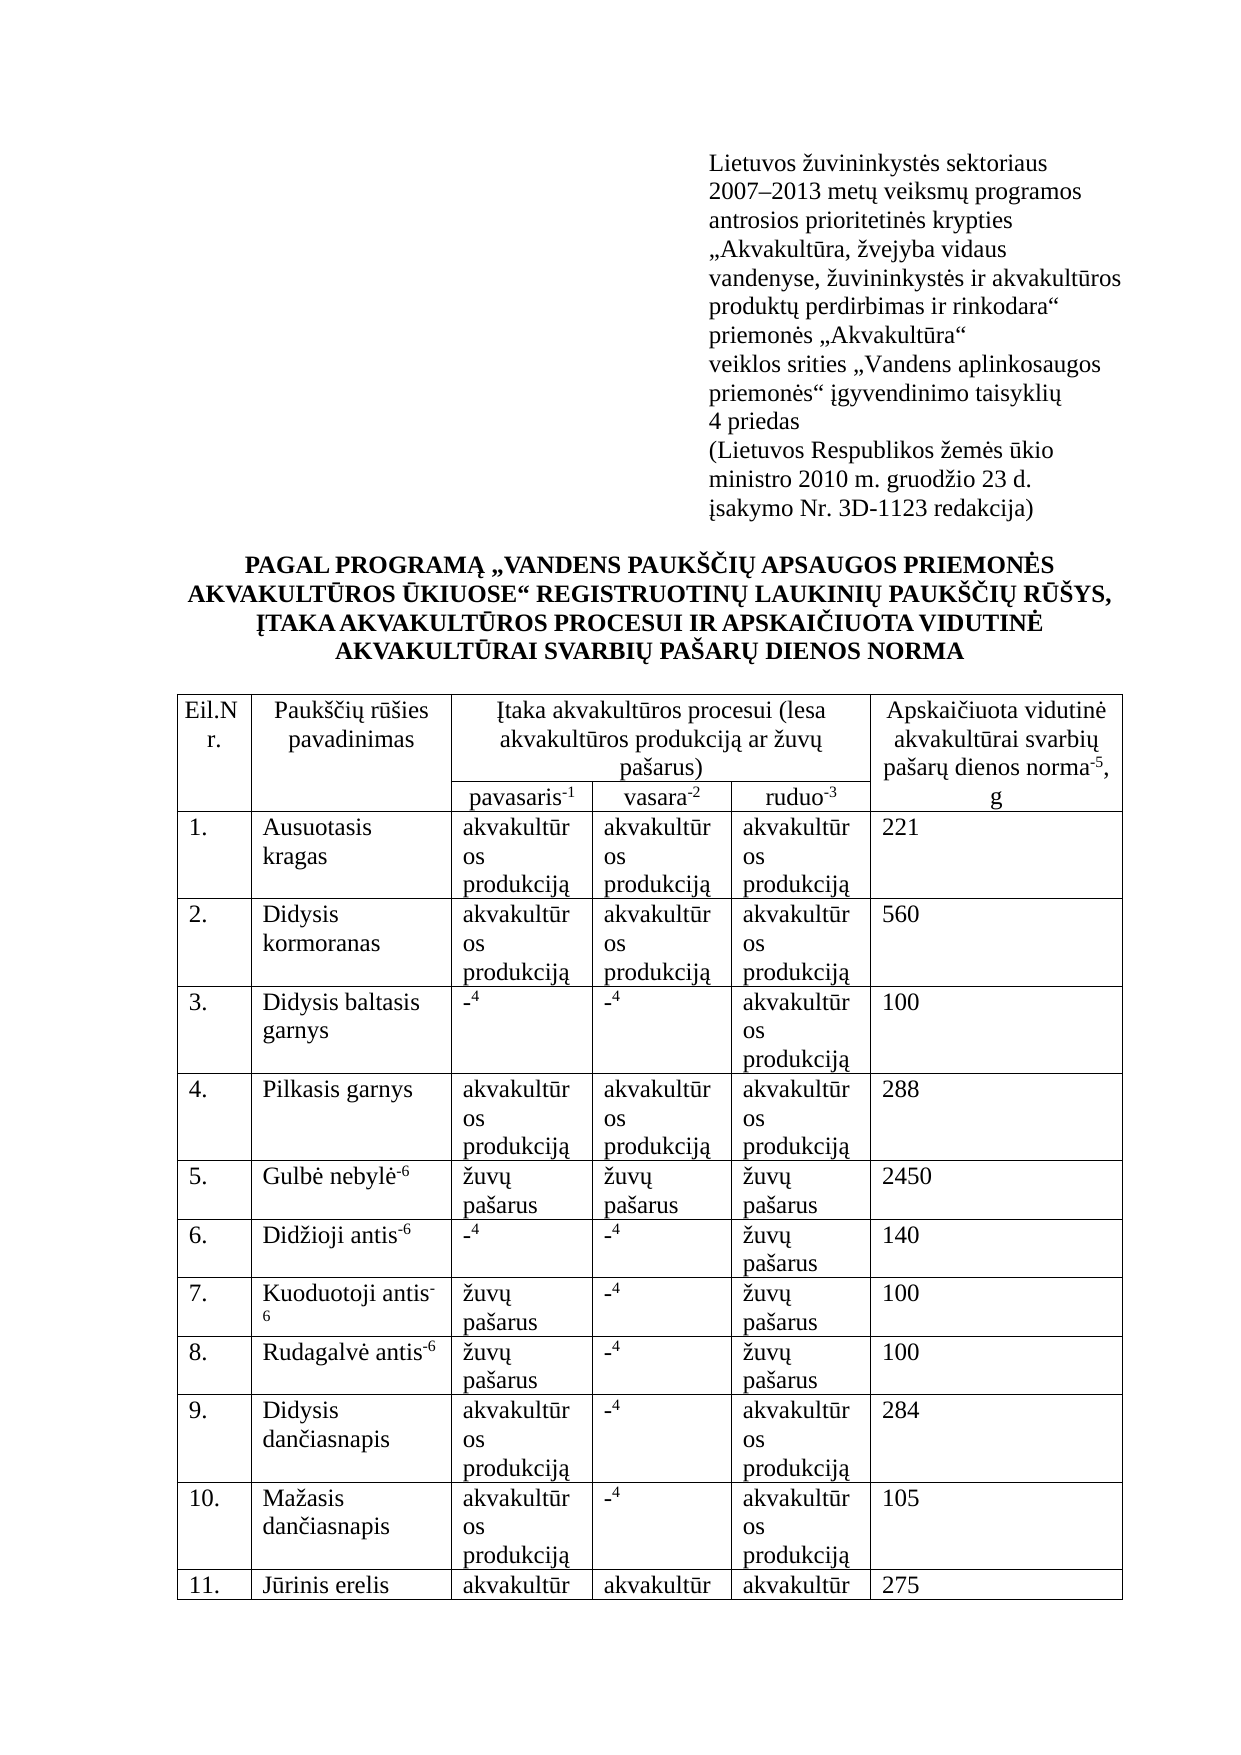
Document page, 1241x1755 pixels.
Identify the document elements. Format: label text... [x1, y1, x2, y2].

table_cell -4 [593, 987, 731, 1073]
table_cell 100 [871, 987, 1122, 1073]
table_cell 2. [178, 899, 251, 986]
table_header Įtaka akvakultūros procesui (lesa akvakultūros produkciją ar žuvų pašarus) [452, 695, 870, 781]
table_cell akvakultūros produkciją [732, 899, 870, 986]
table_cell akvakultūros produkciją [593, 812, 731, 898]
text 4 priedas [177, 406, 1122, 435]
table_cell -4 [593, 1395, 731, 1482]
table_cell akvakultūros produkciją [732, 987, 870, 1073]
table_cell 288 [871, 1074, 1122, 1160]
table_cell 1. [178, 812, 251, 898]
table_cell Jūrinis erelis [252, 1570, 451, 1599]
table_cell 2450 [871, 1161, 1122, 1219]
table_cell 10. [178, 1483, 251, 1569]
table_cell Rudagalvė antis-6 [252, 1337, 451, 1394]
table_cell ruduo-3 [732, 782, 870, 811]
table_cell akvakultūros produkciją [593, 899, 731, 986]
text 2007–2013 metų veiksmų programos [177, 176, 1122, 205]
text „Akvakultūra, žvejyba vidaus [177, 234, 1122, 263]
table_cell akvakultūr [452, 1570, 592, 1599]
table_header Eil.Nr. [178, 695, 251, 811]
table_cell 140 [871, 1220, 1122, 1277]
table_cell akvakultūros produkciją [732, 1395, 870, 1482]
table_cell žuvų pašarus [732, 1278, 870, 1336]
table_cell 100 [871, 1337, 1122, 1394]
table_cell žuvų pašarus [732, 1161, 870, 1219]
table_cell Didžioji antis-6 [252, 1220, 451, 1277]
table_cell akvakultūr [593, 1570, 731, 1599]
table_cell Didysis kormoranas [252, 899, 451, 986]
text antrosios prioritetinės krypties [177, 205, 1122, 234]
table_cell žuvų pašarus [732, 1220, 870, 1277]
table_cell žuvų pašarus [593, 1161, 731, 1219]
text Pagal programą „Vandens paukščių apsaugos priemonės akvakultūros ūkiuose“ registruotinų laukinių paukščių rūšys, įtaka akvakultūros procesui ir apskaičiuota vidutinė akvakultūrai svarbių pašarų dienos norma [177, 550, 1122, 665]
table_cell 9. [178, 1395, 251, 1482]
table_cell 4. [178, 1074, 251, 1160]
table_cell 221 [871, 812, 1122, 898]
table_cell 11. [178, 1570, 251, 1599]
table_cell pavasaris-1 [452, 782, 592, 811]
table_cell žuvų pašarus [452, 1337, 592, 1394]
table_cell -4 [593, 1220, 731, 1277]
table_cell akvakultūros produkciją [452, 812, 592, 898]
table_cell žuvų pašarus [732, 1337, 870, 1394]
table_cell akvakultūros produkciją [452, 899, 592, 986]
table_cell akvakultūros produkciją [732, 1074, 870, 1160]
text priemonės „Akvakultūra“ [177, 320, 1122, 349]
table_cell -4 [593, 1483, 731, 1569]
table_cell 7. [178, 1278, 251, 1336]
text veiklos srities „Vandens aplinkosaugos [177, 349, 1122, 378]
table_cell -4 [593, 1278, 731, 1336]
table_cell akvakultūros produkciją [452, 1074, 592, 1160]
table_cell -4 [593, 1337, 731, 1394]
text produktų perdirbimas ir rinkodara“ [177, 291, 1122, 320]
table_cell Mažasis dančiasnapis [252, 1483, 451, 1569]
table_cell Pilkasis garnys [252, 1074, 451, 1160]
table_cell 284 [871, 1395, 1122, 1482]
table_cell 105 [871, 1483, 1122, 1569]
table_header Paukščių rūšies pavadinimas [252, 695, 451, 811]
table_cell Gulbė nebylė-6 [252, 1161, 451, 1219]
text Lietuvos žuvininkystės sektoriaus [177, 148, 1122, 176]
table_cell 560 [871, 899, 1122, 986]
text priemonės“ įgyvendinimo taisyklių [177, 378, 1122, 406]
text ministro 2010 m. gruodžio 23 d. [177, 464, 1122, 493]
table_cell 8. [178, 1337, 251, 1394]
table_cell 5. [178, 1161, 251, 1219]
table_cell 275 [871, 1570, 1122, 1599]
table_cell Didysis baltasis garnys [252, 987, 451, 1073]
table_cell akvakultūr [732, 1570, 870, 1599]
table_cell akvakultūros produkciją [593, 1074, 731, 1160]
table_cell vasara-2 [593, 782, 731, 811]
text (Lietuvos Respublikos žemės ūkio [177, 435, 1122, 464]
table_cell žuvų pašarus [452, 1161, 592, 1219]
table_cell Didysis dančiasnapis [252, 1395, 451, 1482]
text vandenyse, žuvininkystės ir akvakultūros [177, 263, 1122, 291]
table_cell akvakultūros produkciją [732, 812, 870, 898]
table_cell žuvų pašarus [452, 1278, 592, 1336]
table_cell 100 [871, 1278, 1122, 1336]
table_cell Kuoduotoji antis-6 [252, 1278, 451, 1336]
table_cell -4 [452, 1220, 592, 1277]
table_cell akvakultūros produkciją [732, 1483, 870, 1569]
table_cell akvakultūros produkciją [452, 1483, 592, 1569]
table_header Apskaičiuota vidutinė akvakultūrai svarbių pašarų dienos norma-5, g [871, 695, 1122, 811]
table_cell 6. [178, 1220, 251, 1277]
table_cell akvakultūros produkciją [452, 1395, 592, 1482]
text įsakymo Nr. 3D-1123 redakcija) [177, 493, 1122, 521]
table_cell 3. [178, 987, 251, 1073]
table_cell -4 [452, 987, 592, 1073]
table_cell Ausuotasis kragas [252, 812, 451, 898]
